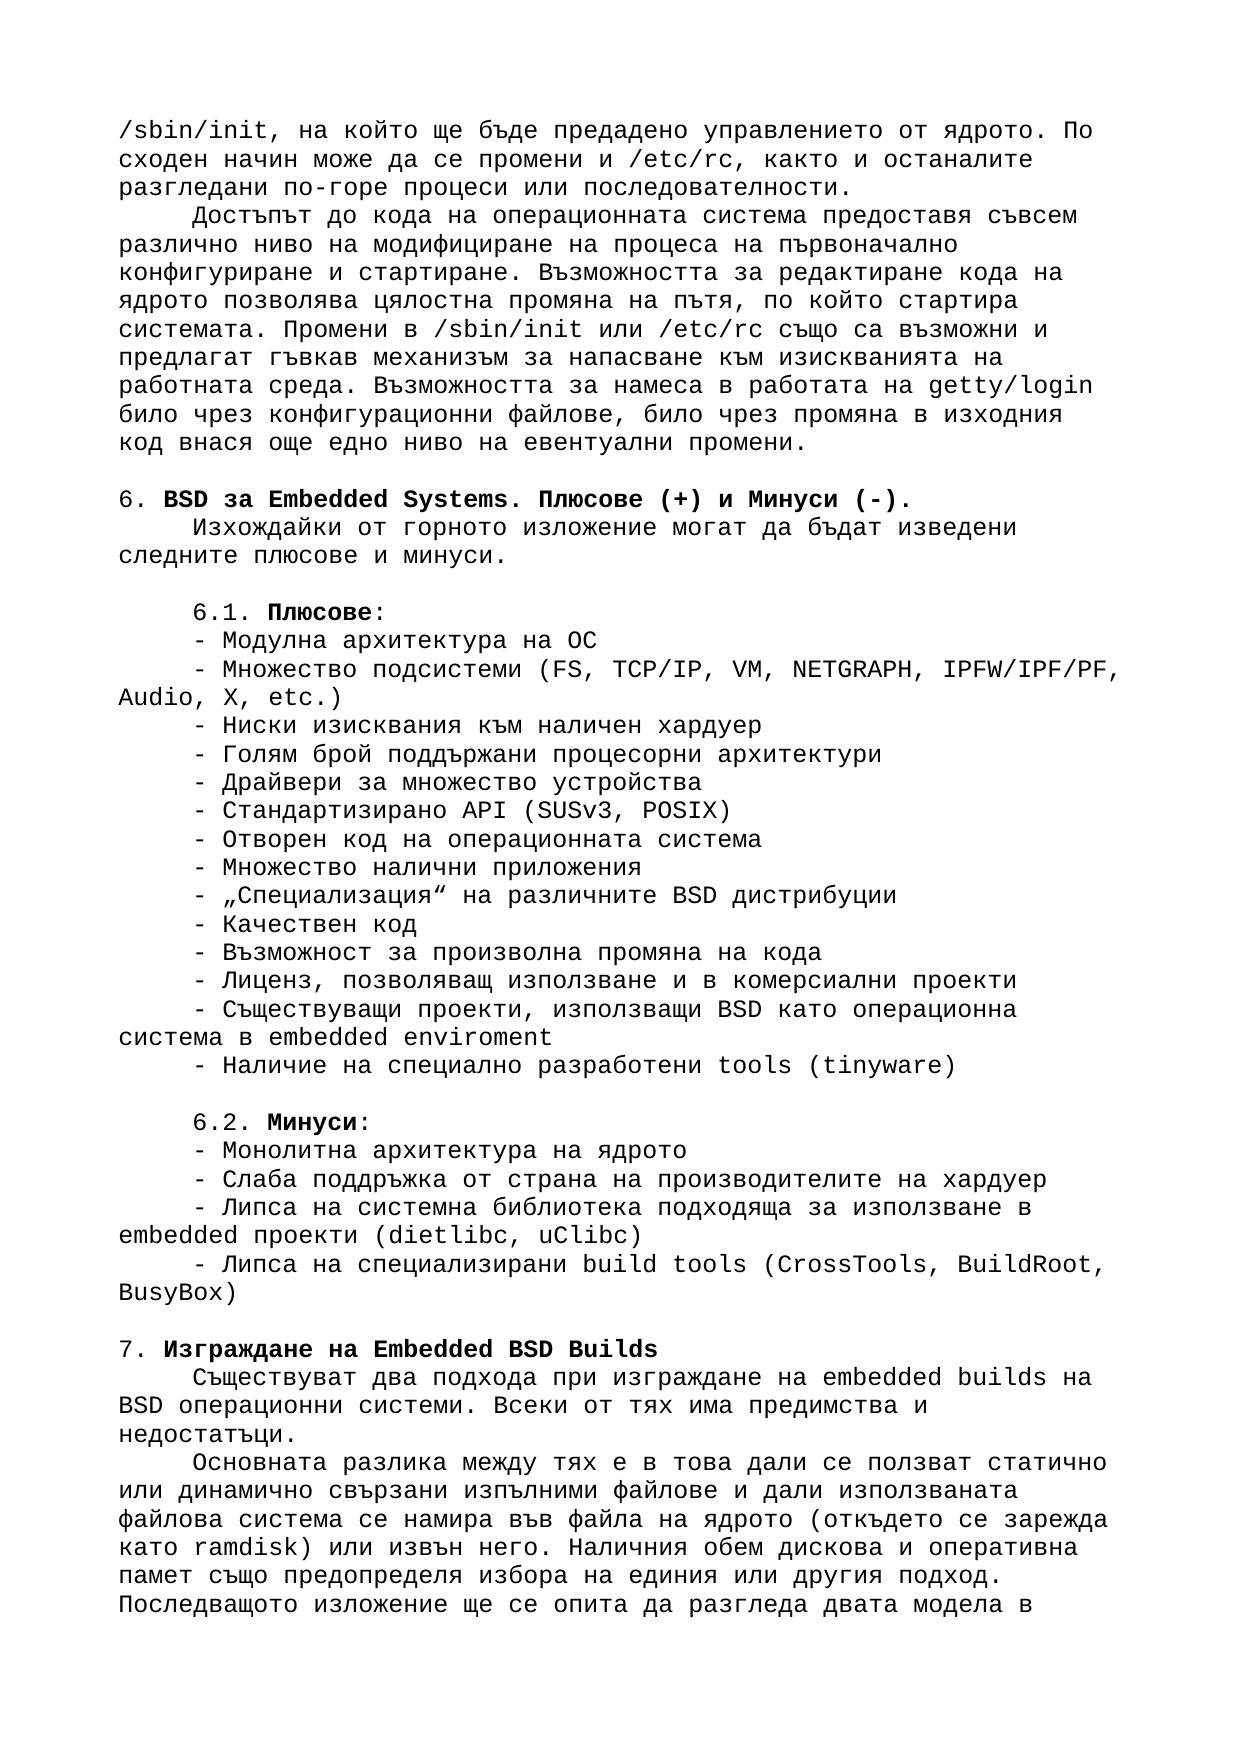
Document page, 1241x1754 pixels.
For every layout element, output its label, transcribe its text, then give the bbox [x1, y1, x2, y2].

text - Лиценз, позволяващ използване и в комерсиални проекти [118, 968, 1122, 996]
text 6. BSD за Embedded Systems. Плюсове (+) и Минуси (-). [118, 486, 1122, 515]
text 6.1. Плюсове: [118, 600, 1122, 628]
text - „Специализация“ на различните BSD дистрибуции [118, 883, 1122, 911]
text - Драйвери за множество устройства [118, 770, 1122, 798]
text - Липса на специализирани build tools (CrossTools, BuildRoot, BusyBox) [118, 1251, 1122, 1308]
text - Множество подсистеми (FS, TCP/IP, VM, NETGRAPH, IPFW/IPF/PF, Audio, X, etc.) [118, 656, 1122, 713]
text Основната разлика между тях е в това дали се ползват статично или динамично свързани изпълними файлове и дали използваната файлова система се намира във файла на ядрото (откъдето се зарежда като ramdisk) или извън него. Наличния обем дискова и оперативна памет също предопределя избора на единия или другия подход. Последващото изложение ще се опита да разгледа двата модела в [118, 1450, 1122, 1620]
text - Множество налични приложения [118, 855, 1122, 883]
text - Ниски изисквания към наличен хардуер [118, 713, 1122, 741]
text - Стандартизирано API (SUSv3, POSIX) [118, 798, 1122, 826]
text - Възможност за произволна промяна на кода [118, 940, 1122, 968]
text - Отворен код на операционната система [118, 826, 1122, 855]
text /sbin/init, на който ще бъде предадено управлението от ядрото. По сходен начин може да се промени и /etc/rc, както и останалите разгледани по-горе процеси или последователности. [118, 118, 1122, 203]
text 7. Изграждане на Embedded BSD Builds [118, 1336, 1122, 1365]
text Съществуват два подхода при изграждане на embedded builds на BSD операционни системи. Всеки от тях има предимства и недостатъци. [118, 1365, 1122, 1450]
text - Съществуващи проекти, използващи BSD като операционна система в embedded enviroment [118, 996, 1122, 1053]
text Достъпът до кода на операционната система предоставя съвсем различно ниво на модифициране на процеса на първоначално конфигуриране и стартиране. Възможността за редактиране кода на ядрото позволява цялостна промяна на пътя, по който стартира системата. Промени в /sbin/init или /etc/rc също са възможни и предлагат гъвкав механизъм за напасване към изискванията на работната среда. Възможността за намеса в работата на getty/login било чрез конфигурационни файлове, било чрез промяна в изходния код внася още едно ниво на евентуални промени. [118, 203, 1122, 458]
text - Монолитна архитектура на ядрото [118, 1138, 1122, 1166]
text - Голям брой поддържани процесорни архитектури [118, 741, 1122, 770]
text - Слаба поддръжка от страна на производителите на хардуер [118, 1166, 1122, 1195]
text 6.2. Минуси: [118, 1110, 1122, 1138]
text - Липса на системна библиотека подходяща за използване в embedded проекти (dietlibc, uClibc) [118, 1195, 1122, 1251]
text Изхождайки от горното изложение могат да бъдат изведени следните плюсове и минуси. [118, 515, 1122, 571]
text - Наличие на специално разработени tools (tinyware) [118, 1053, 1122, 1081]
text - Качествен код [118, 911, 1122, 940]
text - Модулна архитектура на ОС [118, 628, 1122, 656]
